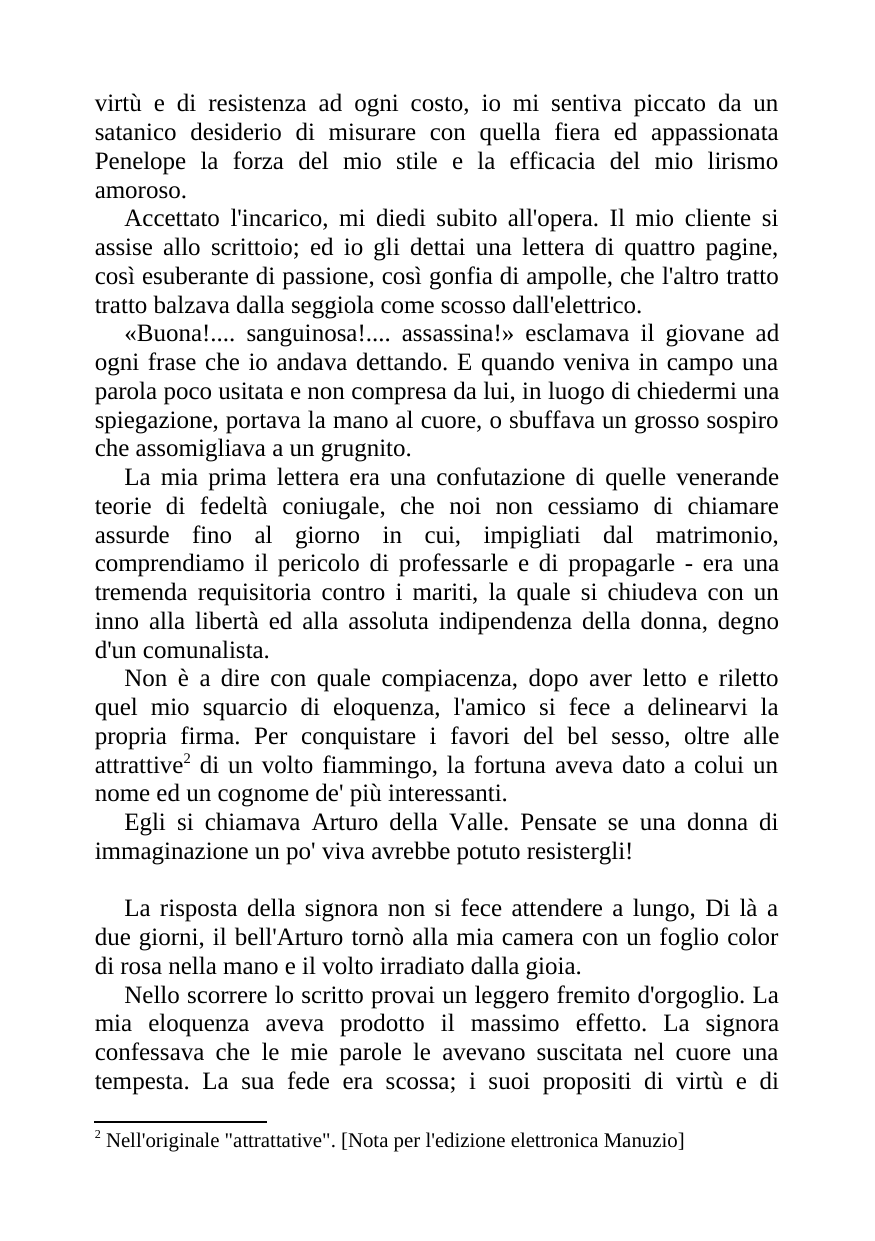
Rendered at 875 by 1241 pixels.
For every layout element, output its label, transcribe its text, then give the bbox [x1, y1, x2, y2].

text Nello scorrere lo scritto provai un leggero fremito d'orgoglio. La mia eloquenza aveva prodotto il massimo effetto. La signora confessava che le mie parole le avevano suscitata nel cuore una tempesta. La sua fede era scossa; i suoi propositi di virtù e di [94, 980, 779, 1095]
text virtù e di resistenza ad ogni costo, io mi sentiva piccato da un satanico desiderio di misurare con quella fiera ed appassionata Penelope la forza del mio stile e la efficacia del mio lirismo amoroso. [94, 88, 779, 203]
text Nell'originale "attrattative". [Nota per l'edizione elettronica Manuzio] [94, 1128, 779, 1152]
text La risposta della signora non si fece attendere a lungo, Di là a due giorni, il bell'Arturo tornò alla mia camera con un foglio color di rosa nella mano e il volto irradiato dalla gioia. [94, 893, 779, 980]
text La mia prima lettera era una confutazione di quelle venerande teorie di fedeltà coniugale, che noi non cessiamo di chiamare assurde fino al giorno in cui, impigliati dal matrimonio, comprendiamo il pericolo di professarle e di propagarle - era una tremenda requisitoria contro i mariti, la quale si chiudeva con un inno alla libertà ed alla assoluta indipendenza della donna, degno d'un comunalista. [94, 462, 779, 663]
text Accettato l'incarico, mi diedi subito all'opera. Il mio cliente si assise allo scrittoio; ed io gli dettai una lettera di quattro pagine, così esuberante di passione, così gonfia di ampolle, che l'altro tratto tratto balzava dalla seggiola come scosso dall'elettrico. [94, 203, 779, 318]
text Non è a dire con quale compiacenza, dopo aver letto e riletto quel mio squarcio di eloquenza, l'amico si fece a delinearvi la propria firma. Per conquistare i favori del bel sesso, oltre alle attrattive di un volto fiammingo, la fortuna aveva dato a colui un nome ed un cognome de' più interessanti. [94, 663, 779, 807]
text Egli si chiamava Arturo della Valle. Pensate se una donna di immaginazione un po' viva avrebbe potuto resistergli! [94, 807, 779, 865]
text «Buona!.... sanguinosa!.... assassina!» esclamava il giovane ad ogni frase che io andava dettando. E quando veniva in campo una parola poco usitata e non compresa da lui, in luogo di chiedermi una spiegazione, portava la mano al cuore, o sbuffava un grosso sospiro che assomigliava a un grugnito. [94, 318, 779, 462]
